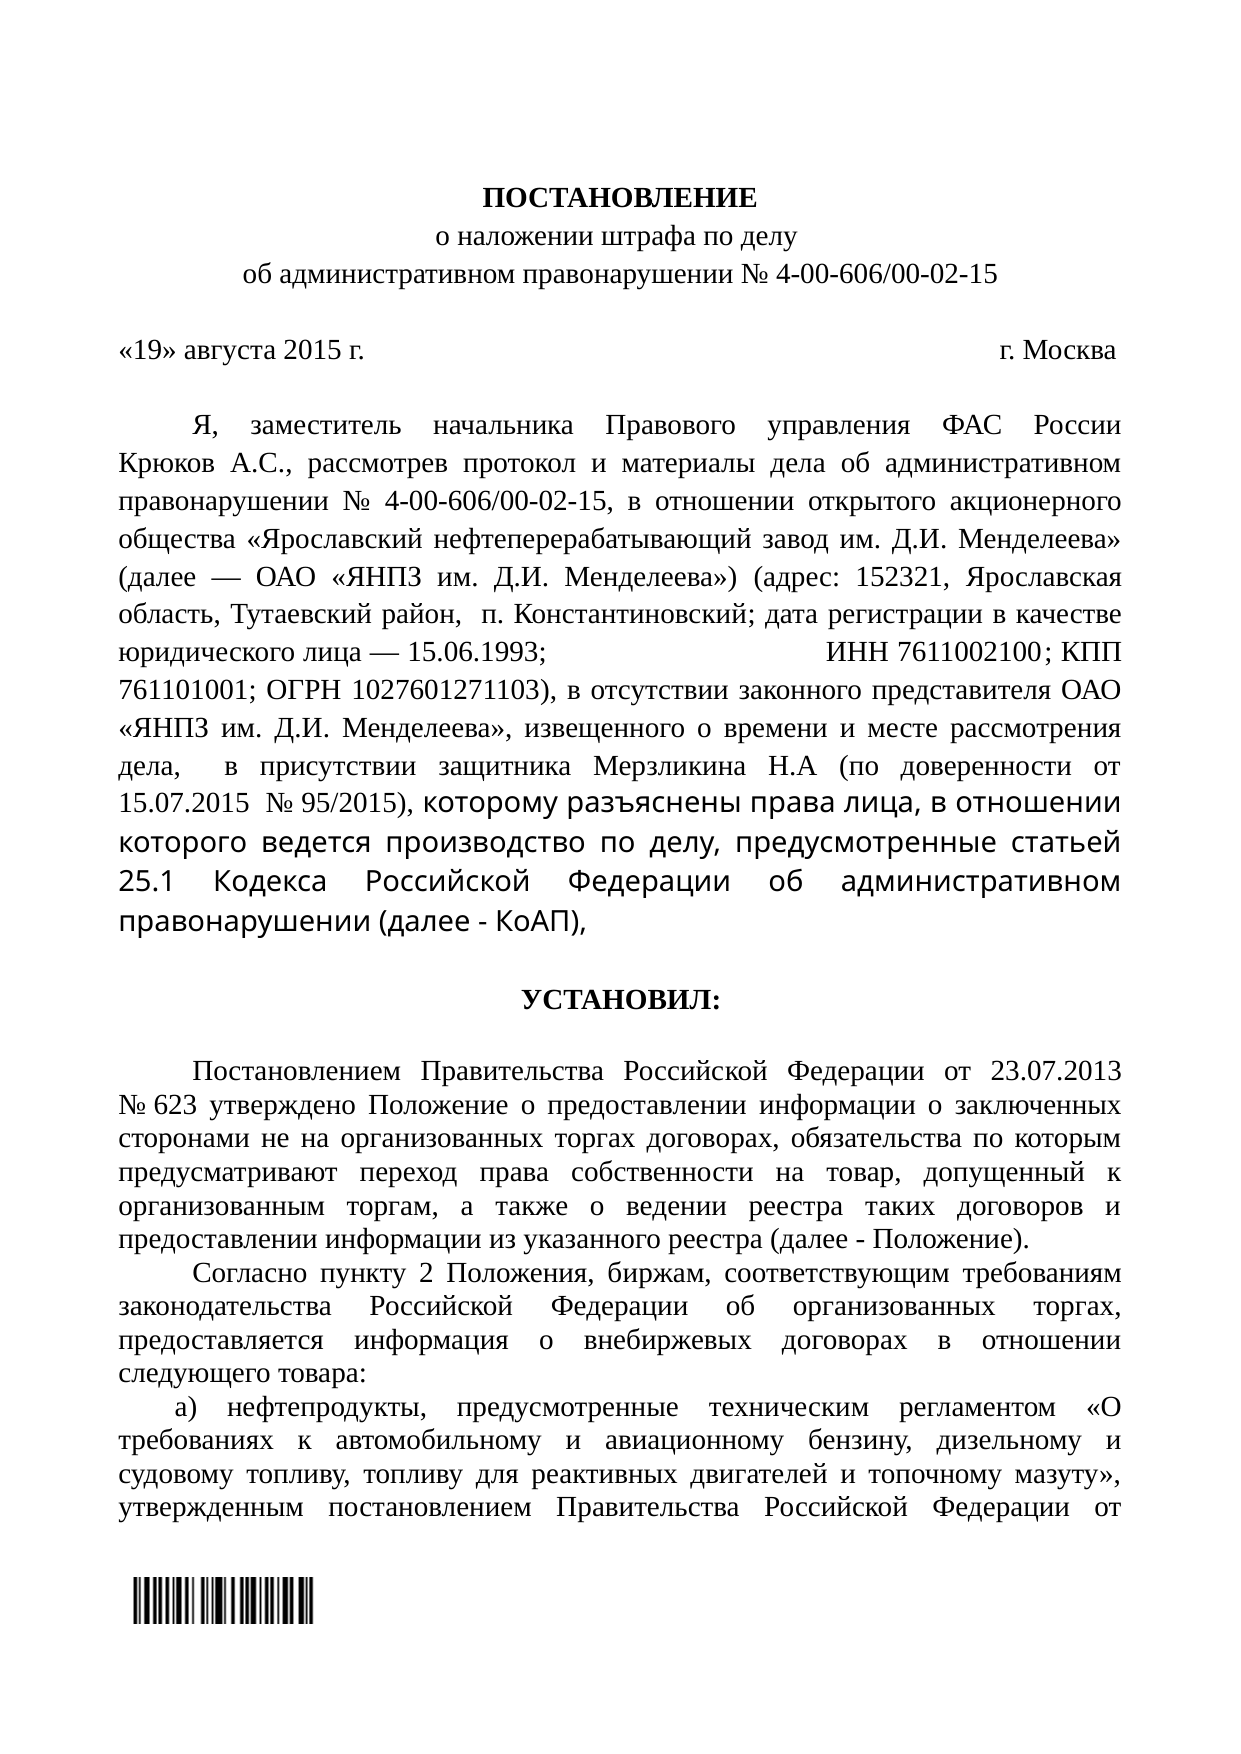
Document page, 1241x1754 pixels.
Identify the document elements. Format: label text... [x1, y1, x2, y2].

text об административном правонарушении № 4-00-606/00-02-15 [118, 252, 1122, 290]
list а) нефтепродукты, предусмотренные техническим регламентом «О требованиях к автомобильному и авиационному бензину, дизельному и судовому топливу, топливу для реактивных двигателей и топочному мазуту», утвержденным постановлением Правительства Российской Федерации от [118, 1389, 1122, 1523]
text УСТАНОВИЛ: [118, 978, 1122, 1016]
text Постановлением Правительства Российской Федерации от 23.07.2013 № 623 утверждено Положение о предоставлении информации о заключенных сторонами не на организованных торгах договорах, обязательства по которым предусматривают переход права собственности на товар, допущенный к организованным торгам, а также о ведении реестра таких договоров и предоставлении информации из указанного реестра (далее - Положение). [118, 1053, 1122, 1255]
text Я, заместитель начальника Правового управления ФАС России Крюков А.С., рассмотрев протокол и материалы дела об административном правонарушении № 4-00-606/00-02-15, в отношении открытого акционерного общества «Ярославский нефтеперерабатывающий завод им. Д.И. Менделеева» (далее — ОАО «ЯНПЗ им. Д.И. Менделеева») (адрес: 152321, Ярославская область, Тутаевский район, п. Константиновский; дата регистрации в качестве юридического лица — 15.06.1993; ИНН 7611002100; КПП 761101001; ОГРН 1027601271103), в отсутствии законного представителя ОАО «ЯНПЗ им. Д.И. Менделеева», извещенного о времени и месте рассмотрения дела, в присутствии защитника Мерзликина Н.А (по доверенности от 15.07.2015 № 95/2015), которому разъяснены права лица, в отношении которого ведется производство по делу, предусмотренные статьей 25.1 Кодекса Российской Федерации об административном правонарушении (далее - КоАП), [118, 403, 1122, 940]
text «19» августа 2015 г. г. Москва [118, 328, 1122, 365]
text ПОСТАНОВЛЕНИЕ [118, 176, 1122, 214]
picture [118, 1577, 331, 1624]
text Согласно пункту 2 Положения, биржам, соответствующим требованиям законодательства Российской Федерации об организованных торгах, предоставляется информация о внебиржевых договорах в отношении следующего товара: [118, 1255, 1122, 1389]
text о наложении штрафа по делу [118, 214, 1122, 252]
